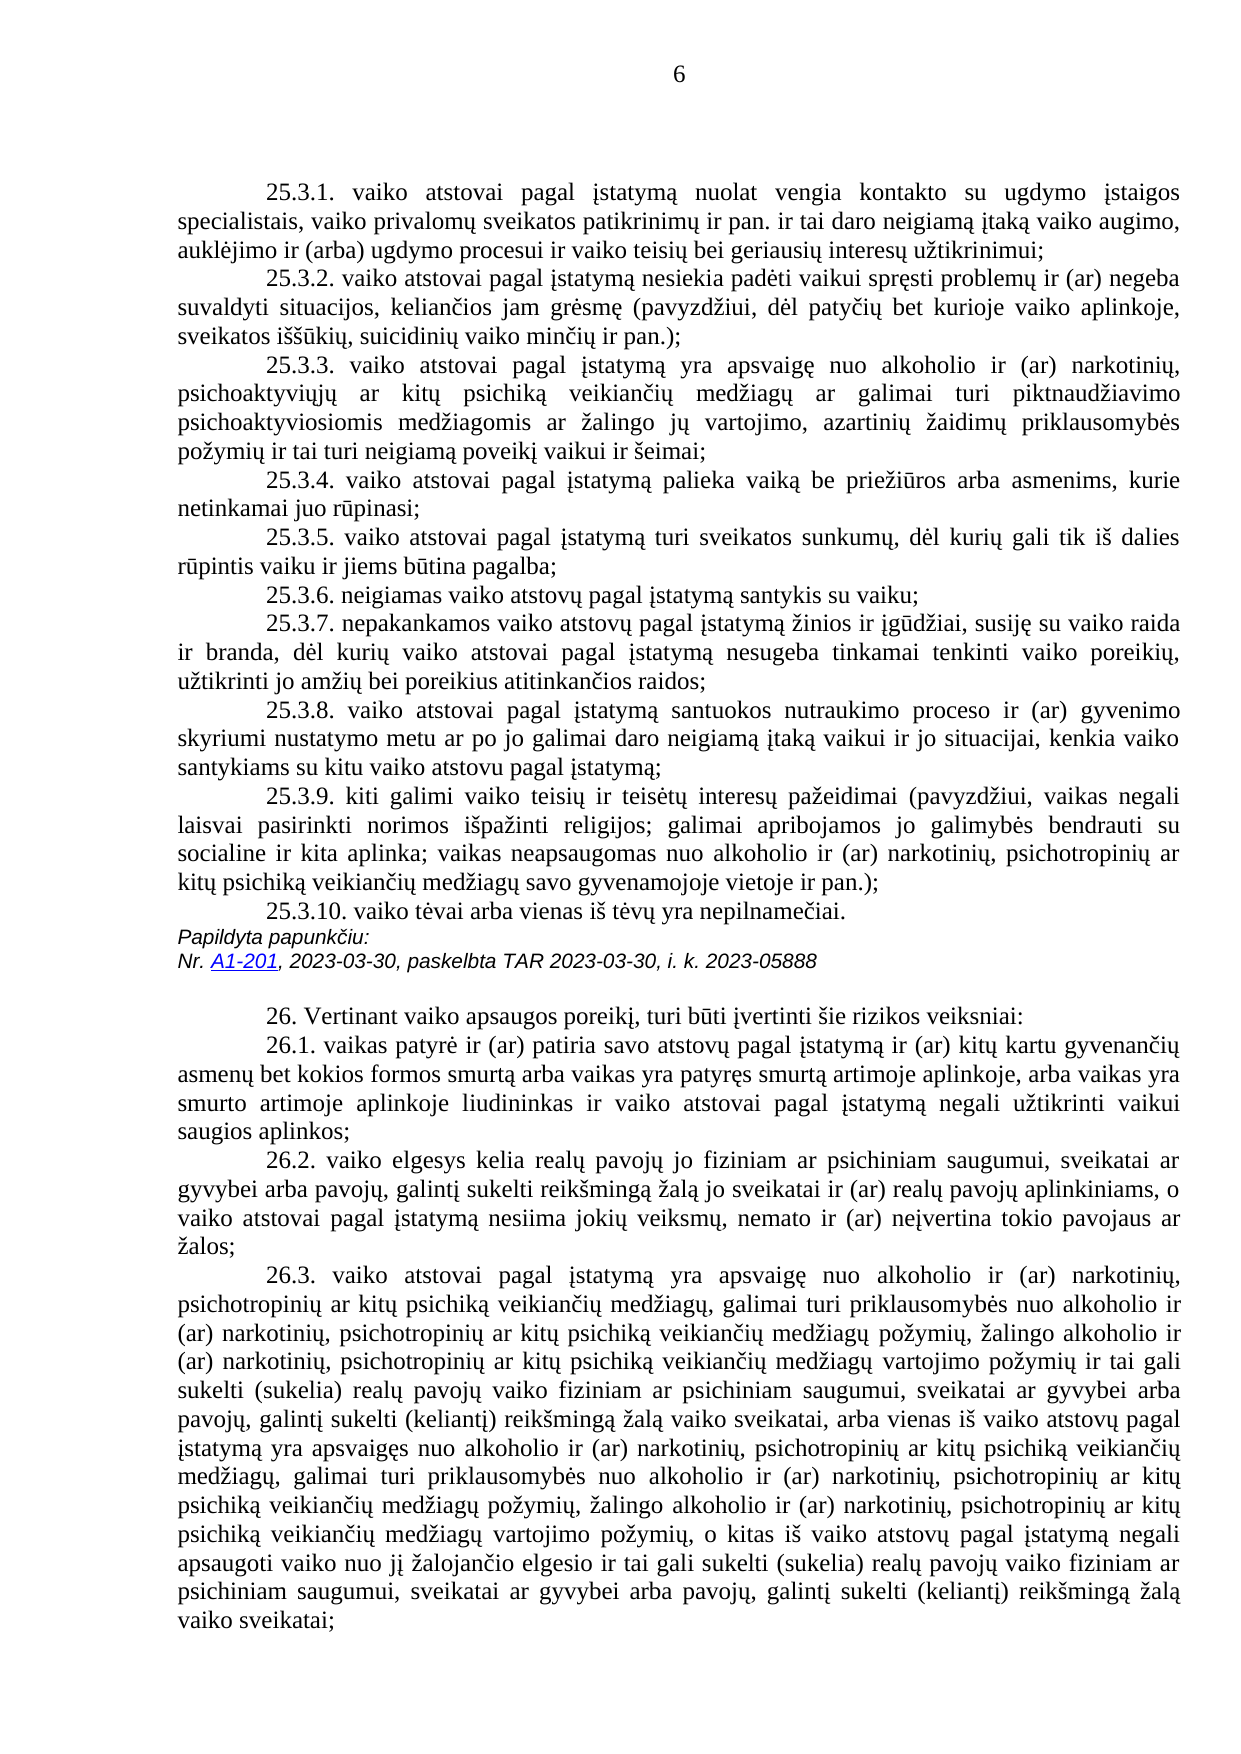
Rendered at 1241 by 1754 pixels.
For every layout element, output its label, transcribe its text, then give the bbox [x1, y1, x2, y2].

text 25.3.5. vaiko atstovai pagal įstatymą turi sveikatos sunkumų, dėl kurių gali tik iš dalies rūpintis vaiku ir jiems būtina pagalba; [177, 522, 1181, 580]
text 26. Vertinant vaiko apsaugos poreikį, turi būti įvertinti šie rizikos veiksniai: [177, 1001, 1181, 1030]
text 26.3. vaiko atstovai pagal įstatymą yra apsvaigę nuo alkoholio ir (ar) narkotinių, psichotropinių ar kitų psichiką veikiančių medžiagų, galimai turi priklausomybės nuo alkoholio ir (ar) narkotinių, psichotropinių ar kitų psichiką veikiančių medžiagų požymių, žalingo alkoholio ir (ar) narkotinių, psichotropinių ar kitų psichiką veikiančių medžiagų vartojimo požymių ir tai gali sukelti (sukelia) realų pavojų vaiko fiziniam ar psichiniam saugumui, sveikatai ar gyvybei arba pavojų, galintį sukelti (keliantį) reikšmingą žalą vaiko sveikatai, arba vienas iš vaiko atstovų pagal įstatymą yra apsvaigęs nuo alkoholio ir (ar) narkotinių, psichotropinių ar kitų psichiką veikiančių medžiagų, galimai turi priklausomybės nuo alkoholio ir (ar) narkotinių, psichotropinių ar kitų psichiką veikiančių medžiagų požymių, žalingo alkoholio ir (ar) narkotinių, psichotropinių ar kitų psichiką veikiančių medžiagų vartojimo požymių, o kitas iš vaiko atstovų pagal įstatymą negali apsaugoti vaiko nuo jį žalojančio elgesio ir tai gali sukelti (sukelia) realų pavojų vaiko fiziniam ar psichiniam saugumui, sveikatai ar gyvybei arba pavojų, galintį sukelti (keliantį) reikšmingą žalą vaiko sveikatai; [177, 1260, 1181, 1634]
text 25.3.7. nepakankamos vaiko atstovų pagal įstatymą žinios ir įgūdžiai, susiję su vaiko raida ir branda, dėl kurių vaiko atstovai pagal įstatymą nesugeba tinkamai tenkinti vaiko poreikių, užtikrinti jo amžių bei poreikius atitinkančios raidos; [177, 608, 1181, 695]
text 25.3.10. vaiko tėvai arba vienas iš tėvų yra nepilnamečiai. [177, 896, 1181, 925]
text 26.2. vaiko elgesys kelia realų pavojų jo fiziniam ar psichiniam saugumui, sveikatai ar gyvybei arba pavojų, galintį sukelti reikšmingą žalą jo sveikatai ir (ar) realų pavojų aplinkiniams, o vaiko atstovai pagal įstatymą nesiima jokių veiksmų, nemato ir (ar) neįvertina tokio pavojaus ar žalos; [177, 1145, 1181, 1260]
text 25.3.9. kiti galimi vaiko teisių ir teisėtų interesų pažeidimai (pavyzdžiui, vaikas negali laisvai pasirinkti norimos išpažinti religijos; galimai apribojamos jo galimybės bendrauti su socialine ir kita aplinka; vaikas neapsaugomas nuo alkoholio ir (ar) narkotinių, psichotropinių ar kitų psichiką veikiančių medžiagų savo gyvenamojoje vietoje ir pan.); [177, 781, 1181, 896]
text 26.1. vaikas patyrė ir (ar) patiria savo atstovų pagal įstatymą ir (ar) kitų kartu gyvenančių asmenų bet kokios formos smurtą arba vaikas yra patyręs smurtą artimoje aplinkoje, arba vaikas yra smurto artimoje aplinkoje liudininkas ir vaiko atstovai pagal įstatymą negali užtikrinti vaikui saugios aplinkos; [177, 1030, 1181, 1145]
text 25.3.1. vaiko atstovai pagal įstatymą nuolat vengia kontakto su ugdymo įstaigos specialistais, vaiko privalomų sveikatos patikrinimų ir pan. ir tai daro neigiamą įtaką vaiko augimo, auklėjimo ir (arba) ugdymo procesui ir vaiko teisių bei geriausių interesų užtikrinimui; [177, 177, 1181, 263]
text Papildyta papunkčiu: [177, 925, 1181, 949]
text 25.3.4. vaiko atstovai pagal įstatymą palieka vaiką be priežiūros arba asmenims, kurie netinkamai juo rūpinasi; [177, 465, 1181, 522]
text 25.3.3. vaiko atstovai pagal įstatymą yra apsvaigę nuo alkoholio ir (ar) narkotinių, psichoaktyviųjų ar kitų psichiką veikiančių medžiagų ar galimai turi piktnaudžiavimo psichoaktyviosiomis medžiagomis ar žalingo jų vartojimo, azartinių žaidimų priklausomybės požymių ir tai turi neigiamą poveikį vaikui ir šeimai; [177, 350, 1181, 465]
text 25.3.8. vaiko atstovai pagal įstatymą santuokos nutraukimo proceso ir (ar) gyvenimo skyriumi nustatymo metu ar po jo galimai daro neigiamą įtaką vaikui ir jo situacijai, kenkia vaiko santykiams su kitu vaiko atstovu pagal įstatymą; [177, 695, 1181, 781]
text 25.3.6. neigiamas vaiko atstovų pagal įstatymą santykis su vaiku; [177, 580, 1181, 608]
text Nr. A1-201, 2023-03-30, paskelbta TAR 2023-03-30, i. k. 2023-05888 [177, 949, 1181, 973]
text 25.3.2. vaiko atstovai pagal įstatymą nesiekia padėti vaikui spręsti problemų ir (ar) negeba suvaldyti situacijos, keliančios jam grėsmę (pavyzdžiui, dėl patyčių bet kurioje vaiko aplinkoje, sveikatos iššūkių, suicidinių vaiko minčių ir pan.); [177, 263, 1181, 350]
